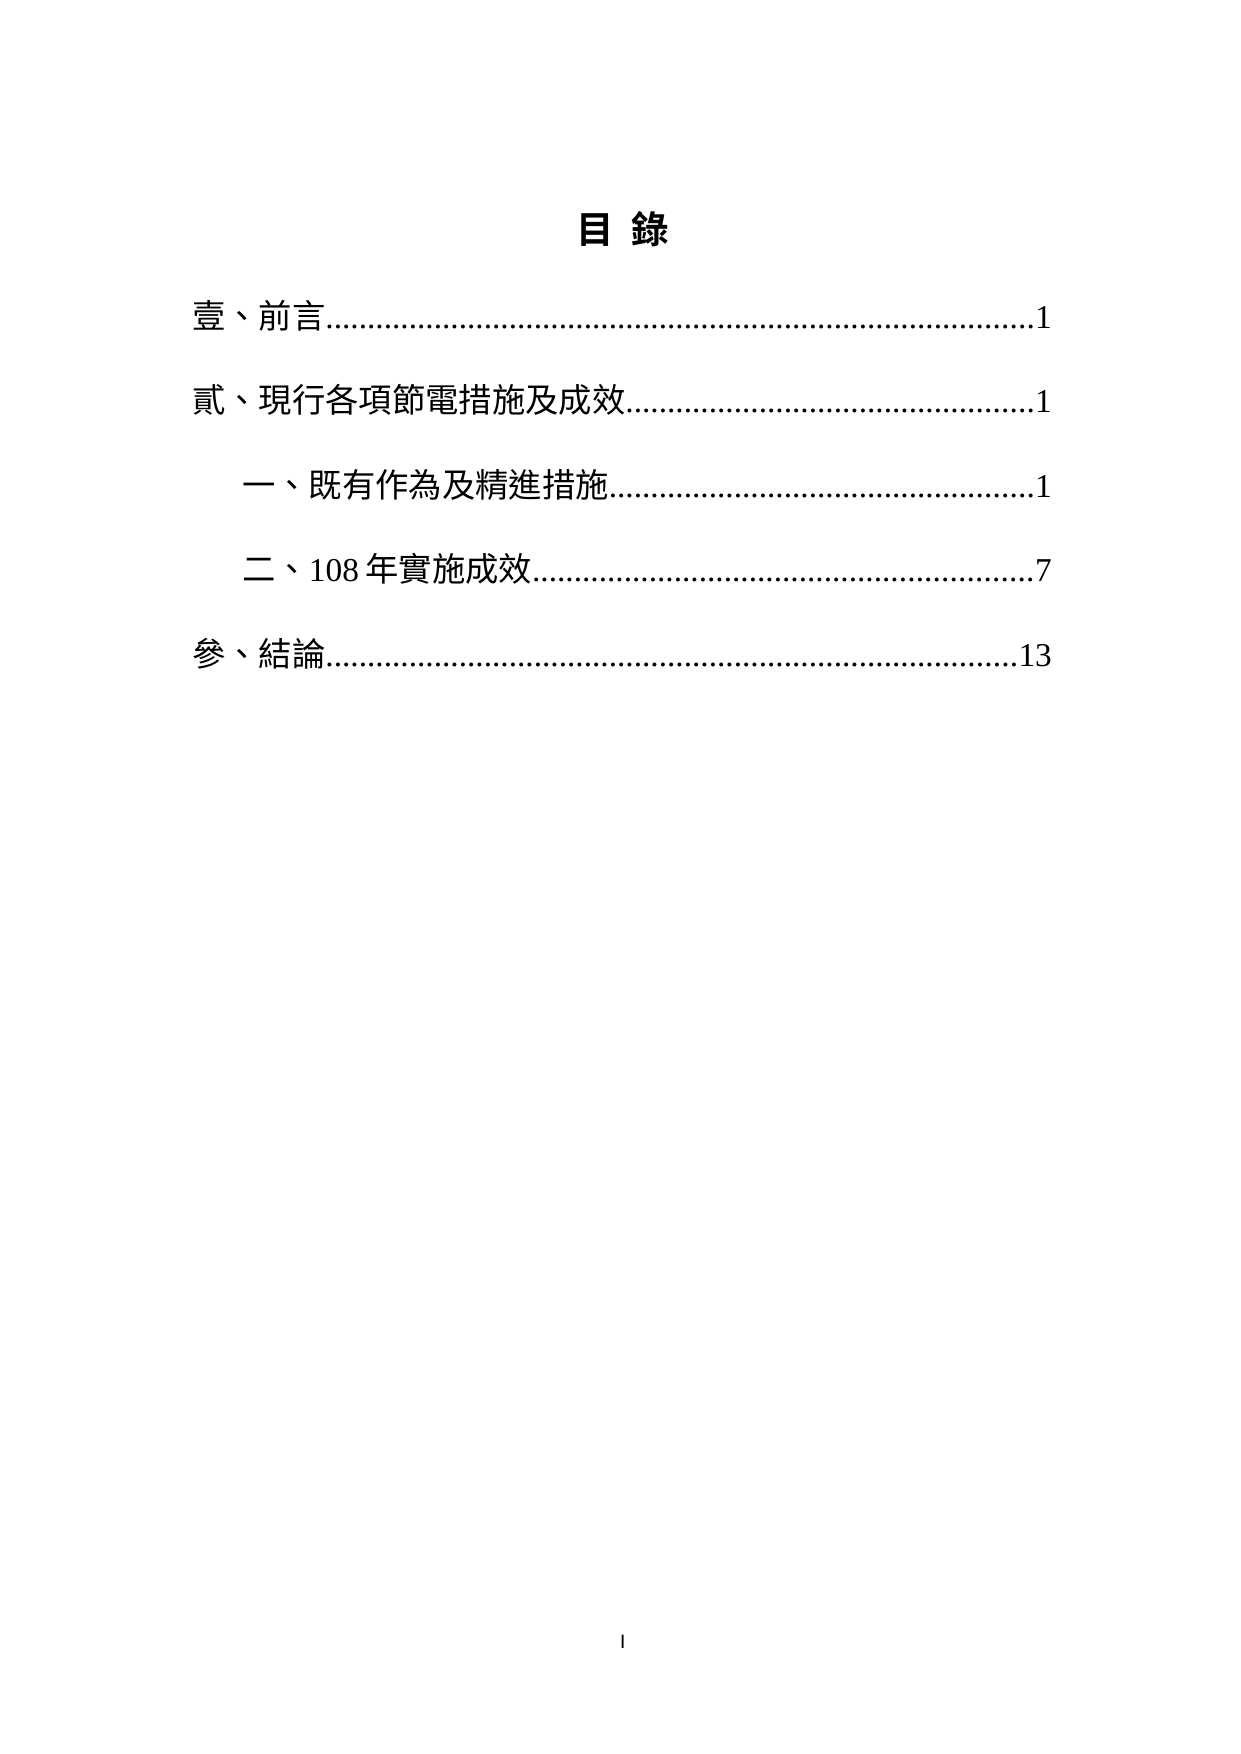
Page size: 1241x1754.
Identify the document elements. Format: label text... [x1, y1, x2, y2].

text 壹、前言 1 [192, 272, 1053, 356]
text 貳、現行各項節電措施及成效 1 [192, 356, 1053, 441]
subtitle 目 錄 [192, 185, 1053, 269]
text 參、結論 13 [192, 609, 1053, 694]
text 一、既有作為及精進措施 1 [242, 441, 1053, 525]
text 二、108年實施成效 7 [242, 525, 1053, 609]
